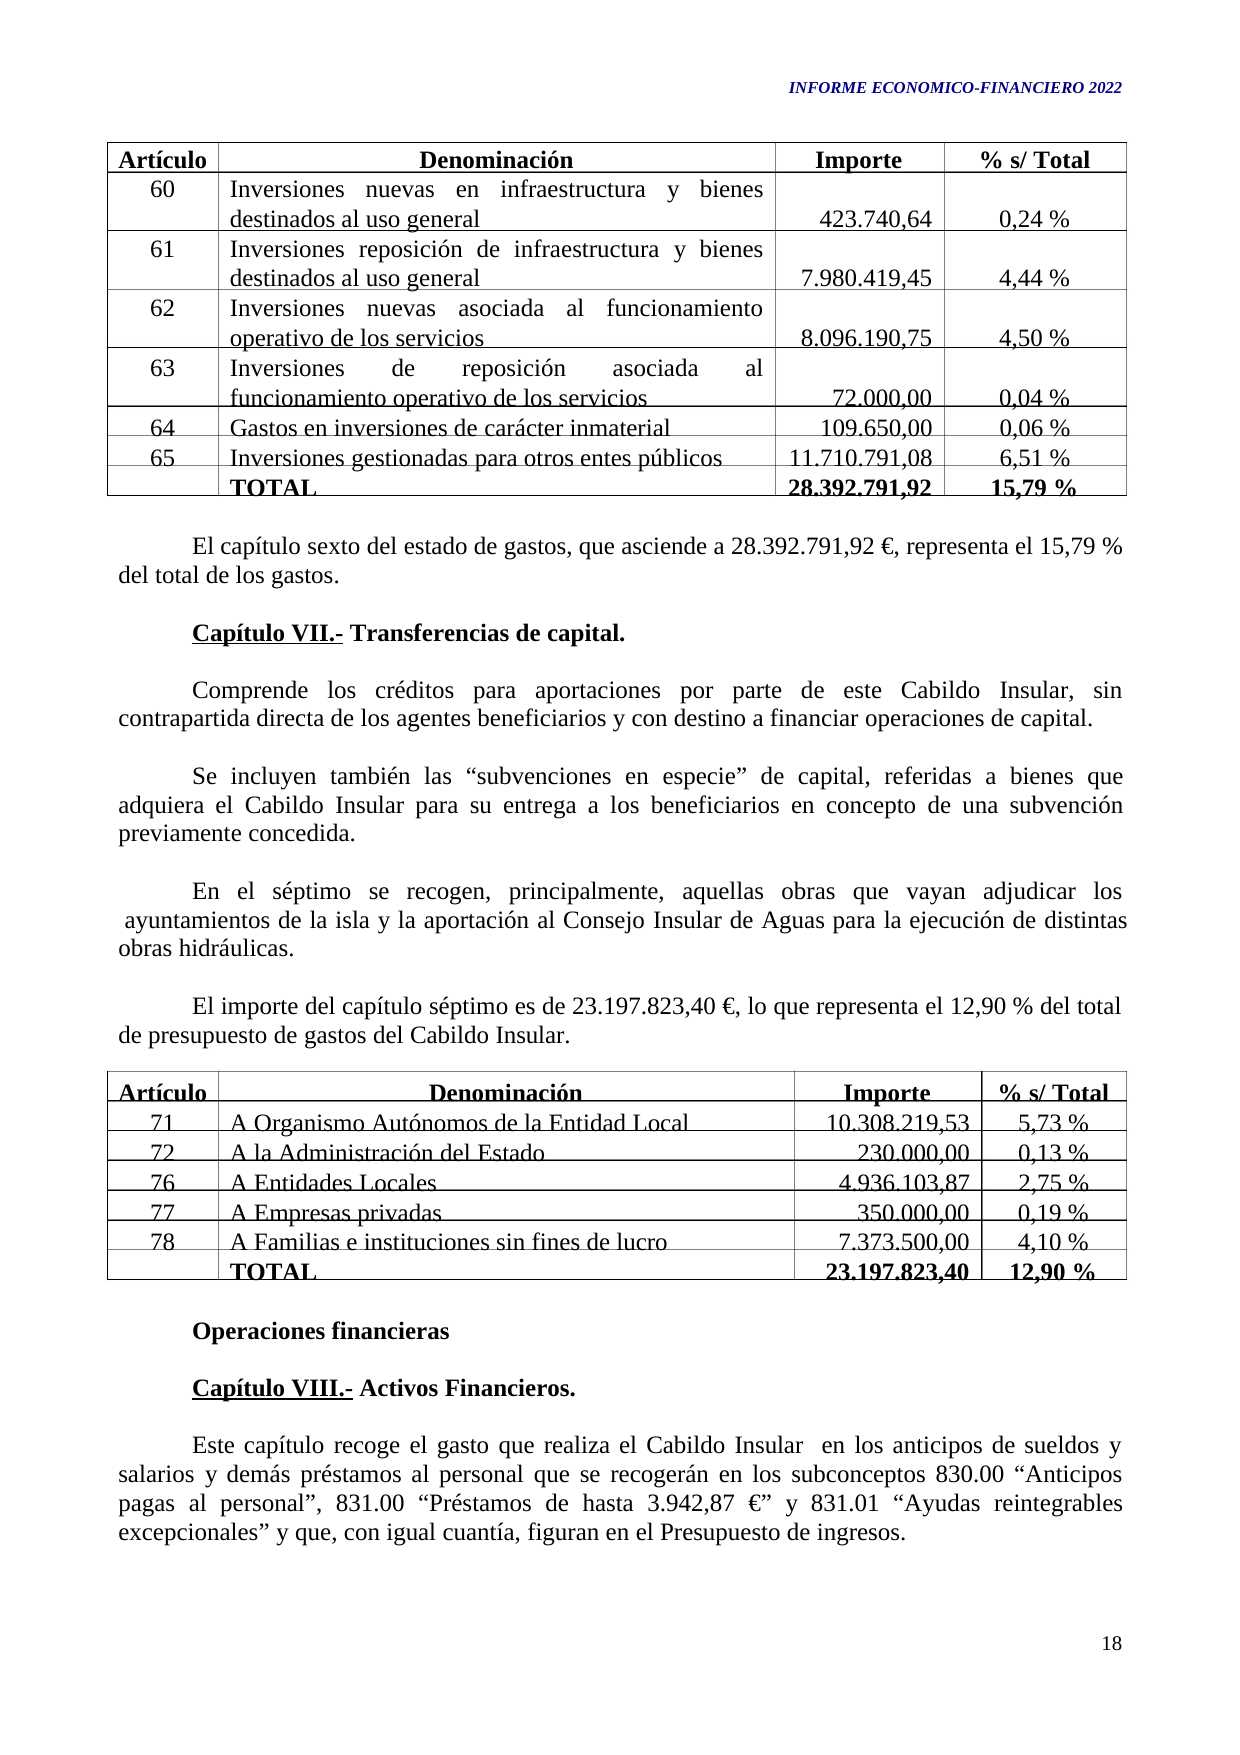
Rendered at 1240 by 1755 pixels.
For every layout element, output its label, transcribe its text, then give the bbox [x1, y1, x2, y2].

text operativo de los servicios 8.096.190,75 4,50 % 63 Inversiones de reposición asociada al [1129, 323, 1229, 382]
text Capítulo VIII.- Activos Financieros. [192, 1374, 1229, 1403]
text Este capítulo recoge el gasto que realiza el Cabildo Insular en los anticipos de sueldos y salarios y demás préstamos al personal que se recogerán en los subconceptos 830.00 “Anticipos pagas al personal”, 831.00 “Préstamos de hasta 3.942,87 €” y 831.01 “Ayudas reintegrables excepcionales” y que, con igual cuantía, figuran en el Presupuesto de ingresos. [118, 1431, 1229, 1546]
text En el séptimo se recogen, principalmente, aquellas obras que vayan adjudicar los ayuntamientos de la isla y la aportación al Consejo Insular de Aguas para la ejecución de distintas obras hidráulicas. [118, 876, 1229, 963]
text destinados al uso general 7.980.419,45 4,44 % 62 Inversiones nuevas asociada al funcionamiento [1129, 263, 1229, 323]
text Capítulo VII.- Transferencias de capital. [192, 618, 1229, 647]
text destinados al uso general 423.740,64 0,24 % 61 Inversiones reposición de infraestructura y bienes [1129, 203, 1229, 263]
text Se incluyen también las “subvenciones en especie” de capital, referidas a bienes que adquiera el Cabildo Insular para su entrega a los beneficiarios en concepto de una subvención previamente concedida. [118, 761, 1229, 848]
text Comprende los créditos para aportaciones por parte de este Cabildo Insular, sin contrapartida directa de los agentes beneficiarios y con destino a financiar operaciones de capital. [118, 675, 1229, 733]
text Artículo Denominación Importe % s/ Total [1129, 145, 1229, 174]
text Artículo Denominación Importe % s/ Total 71 A Organismo Autónomos de la Entidad Local 10.308.219,53 5,73 % 72 A la Administración del Estado 230.000,00 0,13 % 76 A Entidades Locales 4.936.103,87 2,75 % 77 A Empresas privadas 350.000,00 0,19 % 78 A Familias e instituciones sin fines de lucro 7.373.500,00 4,10 % TOTAL 23.197.823,40 12,90 % [118, 1078, 1229, 1287]
text funcionamiento operativo de los servicios 72.000,00 0,04 % 64 Gastos en inversiones de carácter inmaterial 109.650,00 0,06 % 65 Inversiones gestionadas para otros entes públicos 11.710.791,08 6,51 % TOTAL 28.392.791,92 15,79 % [150, 382, 1229, 502]
text El importe del capítulo séptimo es de 23.197.823,40 €, lo que representa el 12,90 % del total de presupuesto de gastos del Cabildo Insular. [118, 991, 1229, 1049]
text 18 [1101, 1631, 1229, 1655]
text INFORME ECONOMICO-FINANCIERO 2022 [788, 78, 1229, 98]
text El capítulo sexto del estado de gastos, que asciende a 28.392.791,92 €, representa el 15,79 % del total de los gastos. [118, 531, 1229, 589]
text Operaciones financieras [192, 1316, 1229, 1345]
text 60 Inversiones nuevas en infraestructura y bienes [1129, 175, 1229, 203]
